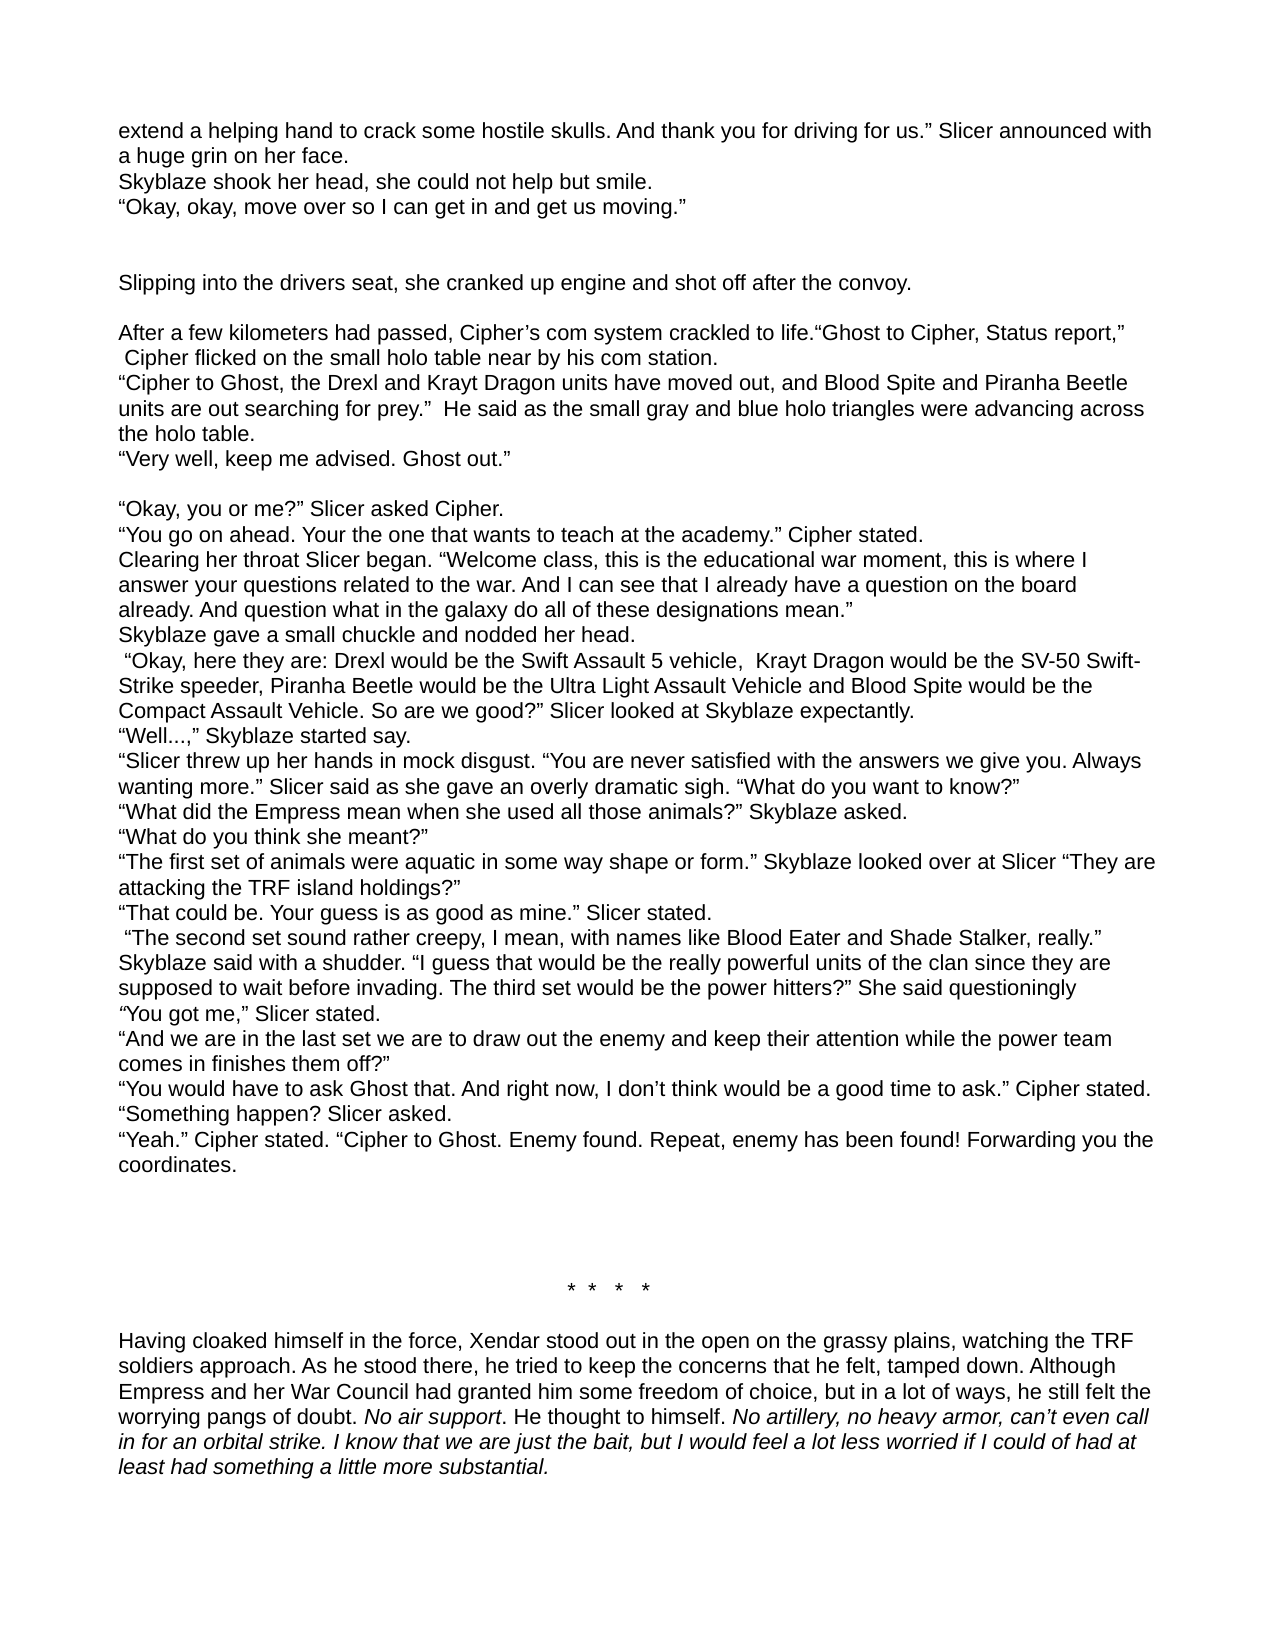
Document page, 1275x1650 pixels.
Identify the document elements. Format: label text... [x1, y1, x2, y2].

text Clearing her throat Slicer began. “Welcome class, this is the educational war moment, this is where I answer your questions related to the war. And I can see that I already have a question on the board already. And question what in the galaxy do all of these designations mean.” [118, 547, 1157, 622]
text Skyblaze shook her head, she could not help but smile. [118, 168, 1157, 194]
text “You got me,” Slicer stated. [118, 1000, 1157, 1026]
text After a few kilometers had passed, Cipher’s com system crackled to life.“Ghost to Cipher, Status report,” [118, 320, 1157, 345]
text “What do you think she meant?” [118, 824, 1157, 849]
text “Okay, okay, move over so I can get in and get us moving.” [118, 194, 1157, 219]
text “Okay, you or me?” Slicer asked Cipher. [118, 496, 1157, 521]
text “Cipher to Ghost, the Drexl and Krayt Dragon units have moved out, and Blood Spite and Piranha Beetle units are out searching for prey.” He said as the small gray and blue holo triangles were advancing across the holo table. [118, 370, 1157, 446]
text “The second set sound rather creepy, I mean, with names like Blood Eater and Shade Stalker, really.” Skyblaze said with a shudder. “I guess that would be the really powerful units of the clan since they are supposed to wait before invading. The third set would be the power hitters?” She said questioningly [118, 925, 1157, 1000]
text “You go on ahead. Your the one that wants to teach at the academy.” Cipher stated. [118, 521, 1157, 547]
text “You would have to ask Ghost that. And right now, I don’t think would be a good time to ask.” Cipher stated. [118, 1076, 1157, 1101]
text “Okay, here they are: Drexl would be the Swift Assault 5 vehicle, Krayt Dragon would be the SV-50 Swift-Strike speeder, Piranha Beetle would be the Ultra Light Assault Vehicle and Blood Spite would be the Compact Assault Vehicle. So are we good?” Slicer looked at Skyblaze expectantly. [118, 647, 1157, 723]
text Skyblaze gave a small chuckle and nodded her head. [118, 622, 1157, 647]
text “Something happen? Slicer asked. [118, 1101, 1157, 1126]
text “The first set of animals were aquatic in some way shape or form.” Skyblaze looked over at Slicer “They are attacking the TRF island holdings?” [118, 849, 1157, 899]
text “Well...,” Skyblaze started say. [118, 723, 1157, 748]
text “Yeah.” Cipher stated. “Cipher to Ghost. Enemy found. Repeat, enemy has been found! Forwarding you the coordinates. [118, 1126, 1157, 1177]
text Cipher flicked on the small holo table near by his com station. [118, 345, 1157, 370]
text “That could be. Your guess is as good as mine.” Slicer stated. [118, 899, 1157, 925]
text extend a helping hand to crack some hostile skulls. And thank you for driving for us.” Slicer announced with a huge grin on her face. [118, 118, 1157, 168]
text “And we are in the last set we are to draw out the enemy and keep their attention while the power team comes in finishes them off?” [118, 1026, 1157, 1076]
text “Very well, keep me advised. Ghost out.” [118, 446, 1157, 471]
text “What did the Empress mean when she used all those animals?” Skyblaze asked. [118, 799, 1157, 824]
text “Slicer threw up her hands in mock disgust. “You are never satisfied with the answers we give you. Always wanting more.” Slicer said as she gave an overly dramatic sigh. “What do you want to know?” [118, 748, 1157, 799]
text * * * * [118, 1278, 1157, 1303]
text Slipping into the drivers seat, she cranked up engine and shot off after the convoy. [118, 269, 1157, 294]
text Having cloaked himself in the force, Xendar stood out in the open on the grassy plains, watching the TRF soldiers approach. As he stood there, he tried to keep the concerns that he felt, tamped down. Although Empress and her War Council had granted him some freedom of choice, but in a lot of ways, he still felt the worrying pangs of doubt. No air support. He thought to himself. No artillery, no heavy armor, can’t even call in for an orbital strike. I know that we are just the bait, but I would feel a lot less worried if I could of had at least had something a little more substantial. [118, 1328, 1157, 1479]
